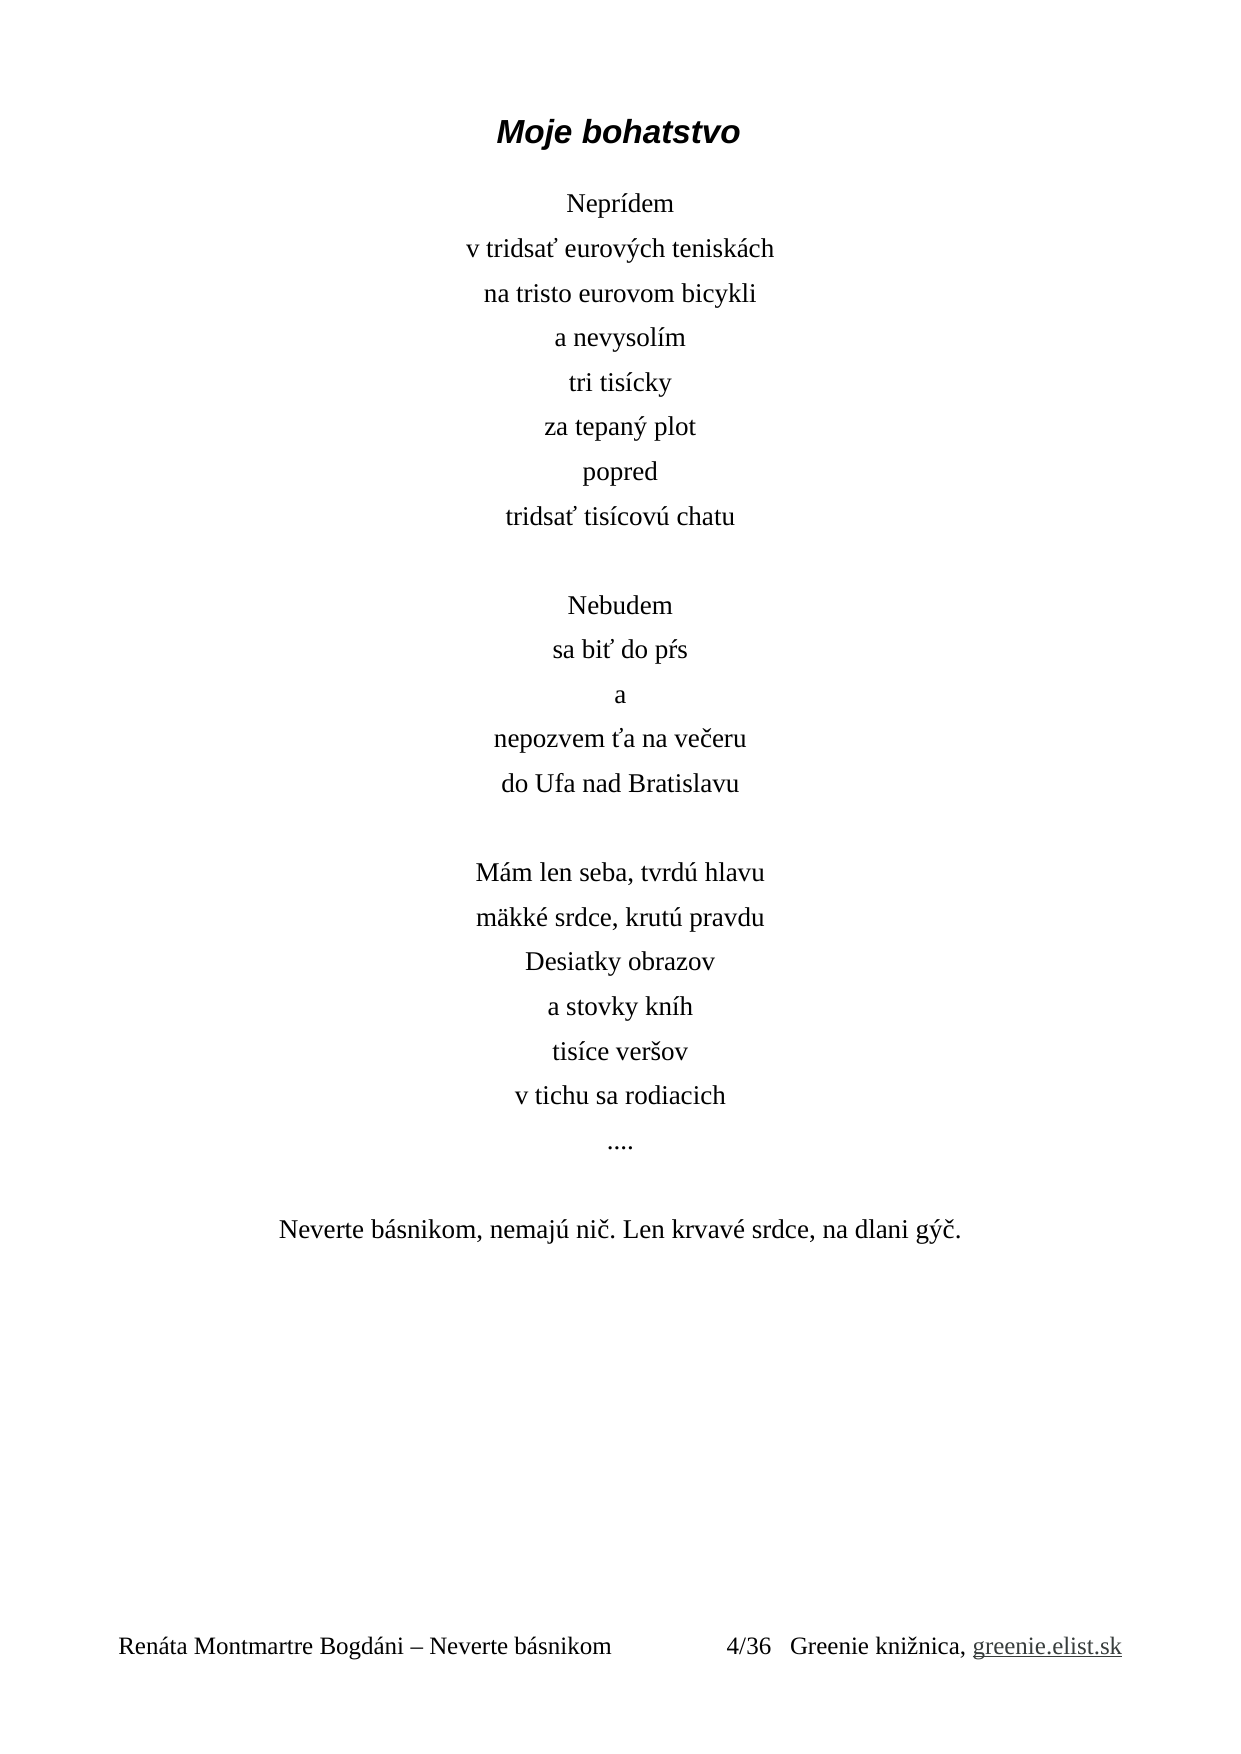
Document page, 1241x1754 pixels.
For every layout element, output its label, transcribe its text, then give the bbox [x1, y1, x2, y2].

subtitle Moje bohatstvo [106, 112, 1134, 151]
text popred [106, 455, 1134, 486]
text nepozvem ťa na večeru [106, 722, 1134, 754]
text tisíce veršov [106, 1034, 1134, 1066]
text do Ufa nad Bratislavu [106, 767, 1134, 798]
text v tichu sa rodiacich [106, 1079, 1134, 1110]
text a stovky kníh [106, 990, 1134, 1021]
text Mám len seba, tvrdú hlavu [106, 856, 1134, 887]
text Neverte básnikom, nemajú nič. Len krvavé srdce, na dlani gýč. [106, 1213, 1134, 1244]
text za tepaný plot [106, 410, 1134, 442]
text na tristo eurovom bicykli [106, 277, 1134, 308]
text v tridsať eurových teniskách [106, 232, 1134, 263]
text a [106, 678, 1134, 709]
text a nevysolím [106, 321, 1134, 352]
text Neprídem [106, 187, 1134, 219]
text sa biť do pŕs [106, 633, 1134, 664]
text Desiatky obrazov [106, 945, 1134, 977]
text mäkké srdce, krutú pravdu [106, 901, 1134, 932]
text .... [106, 1124, 1134, 1155]
text tri tisícky [106, 366, 1134, 397]
text Nebudem [106, 589, 1134, 620]
text tridsať tisícovú chatu [106, 499, 1134, 531]
